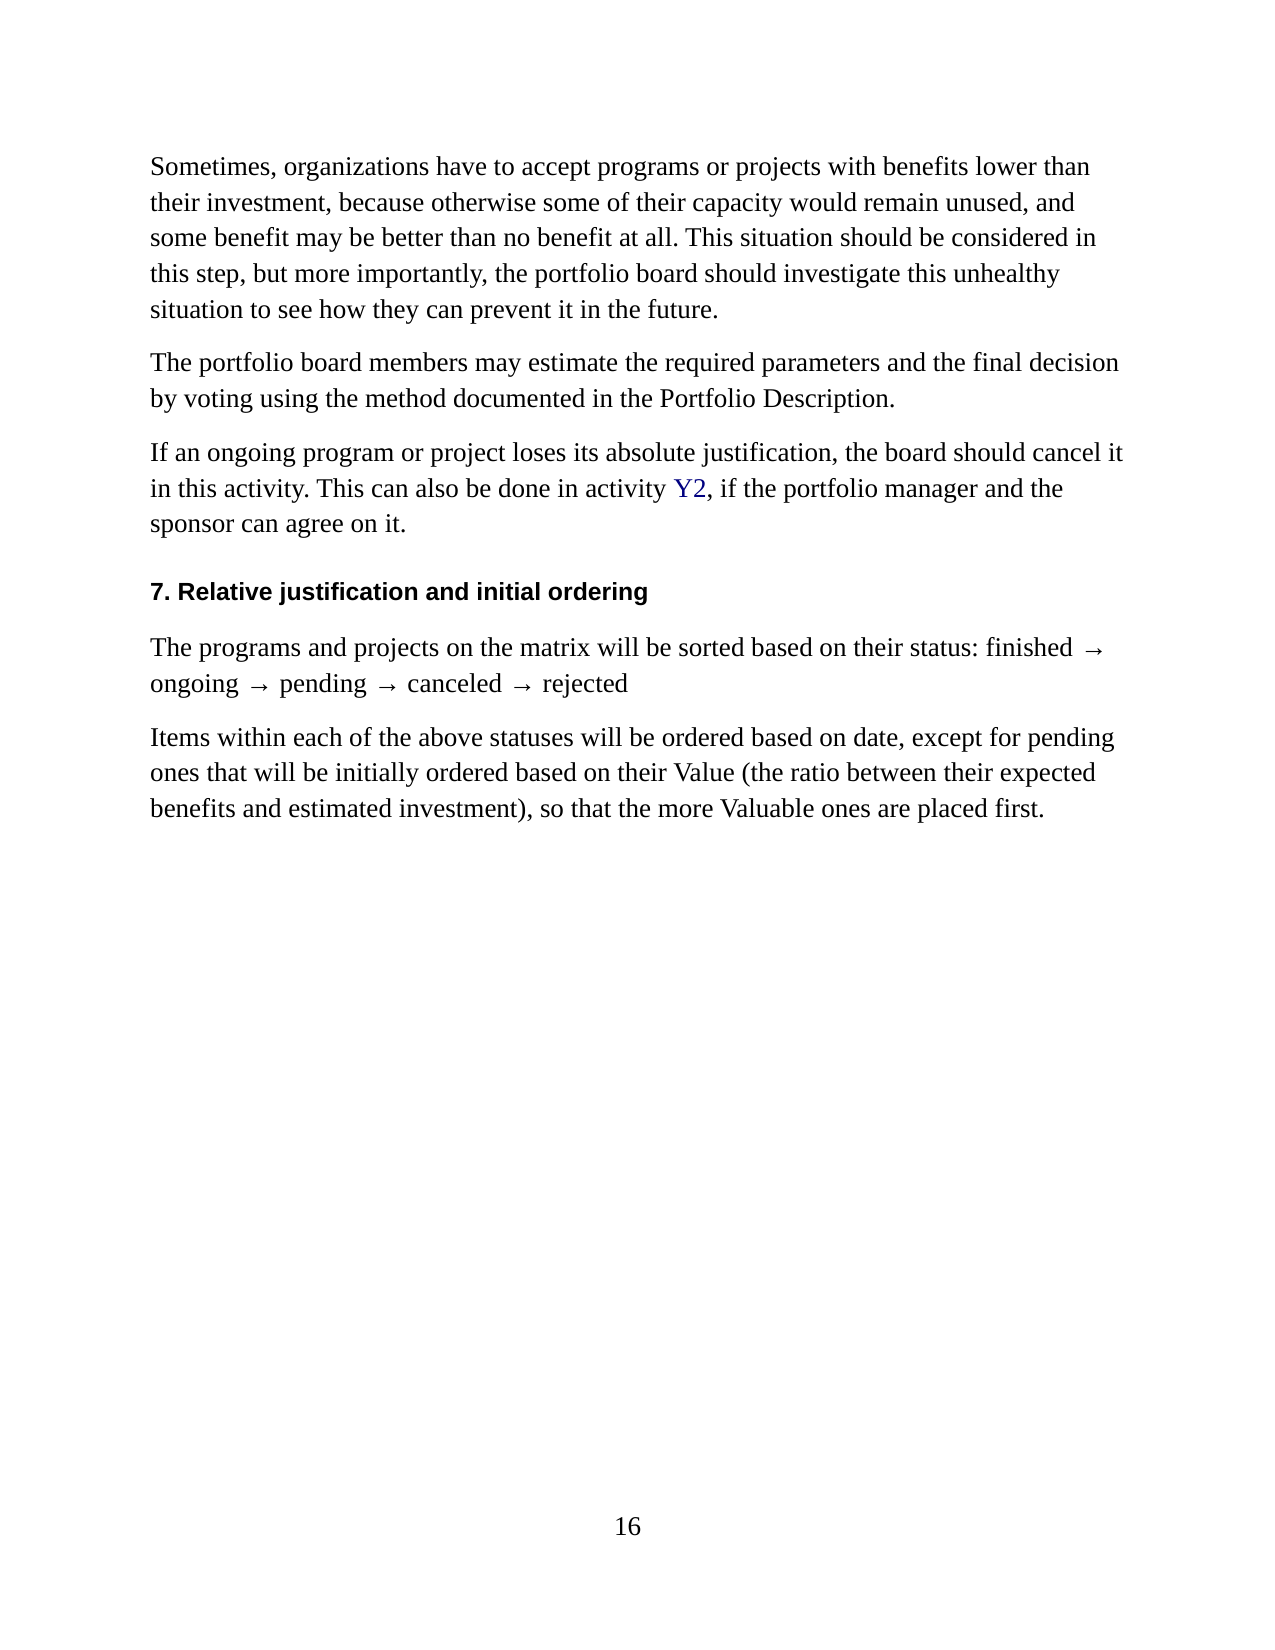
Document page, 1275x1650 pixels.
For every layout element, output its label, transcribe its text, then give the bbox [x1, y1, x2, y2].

text Sometimes, organizations have to accept programs or projects with benefits lower than their investment, because otherwise some of their capacity would remain unused, and some benefit may be better than no benefit at all. This situation should be considered in this step, but more importantly, the portfolio board should investigate this unhealthy situation to see how they can prevent it in the future. [150, 150, 1125, 324]
text The portfolio board members may estimate the required parameters and the final decision by voting using the method documented in the Portfolio Description. [150, 347, 1125, 413]
subtitle 7. Relative justification and initial ordering [150, 577, 1125, 606]
text If an ongoing program or project loses its absolute justification, the board should cancel it in this activity. This can also be done in activity Y2, if the portfolio manager and the sponsor can agree on it. [150, 436, 1125, 538]
text The programs and projects on the matrix will be sorted based on their status: finished → ongoing → pending → canceled → rejected [150, 631, 1125, 698]
text Items within each of the above statuses will be ordered based on date, except for pending ones that will be initially ordered based on their Value (the ratio between their expected benefits and estimated investment), so that the more Valuable ones are placed first. [150, 721, 1125, 823]
